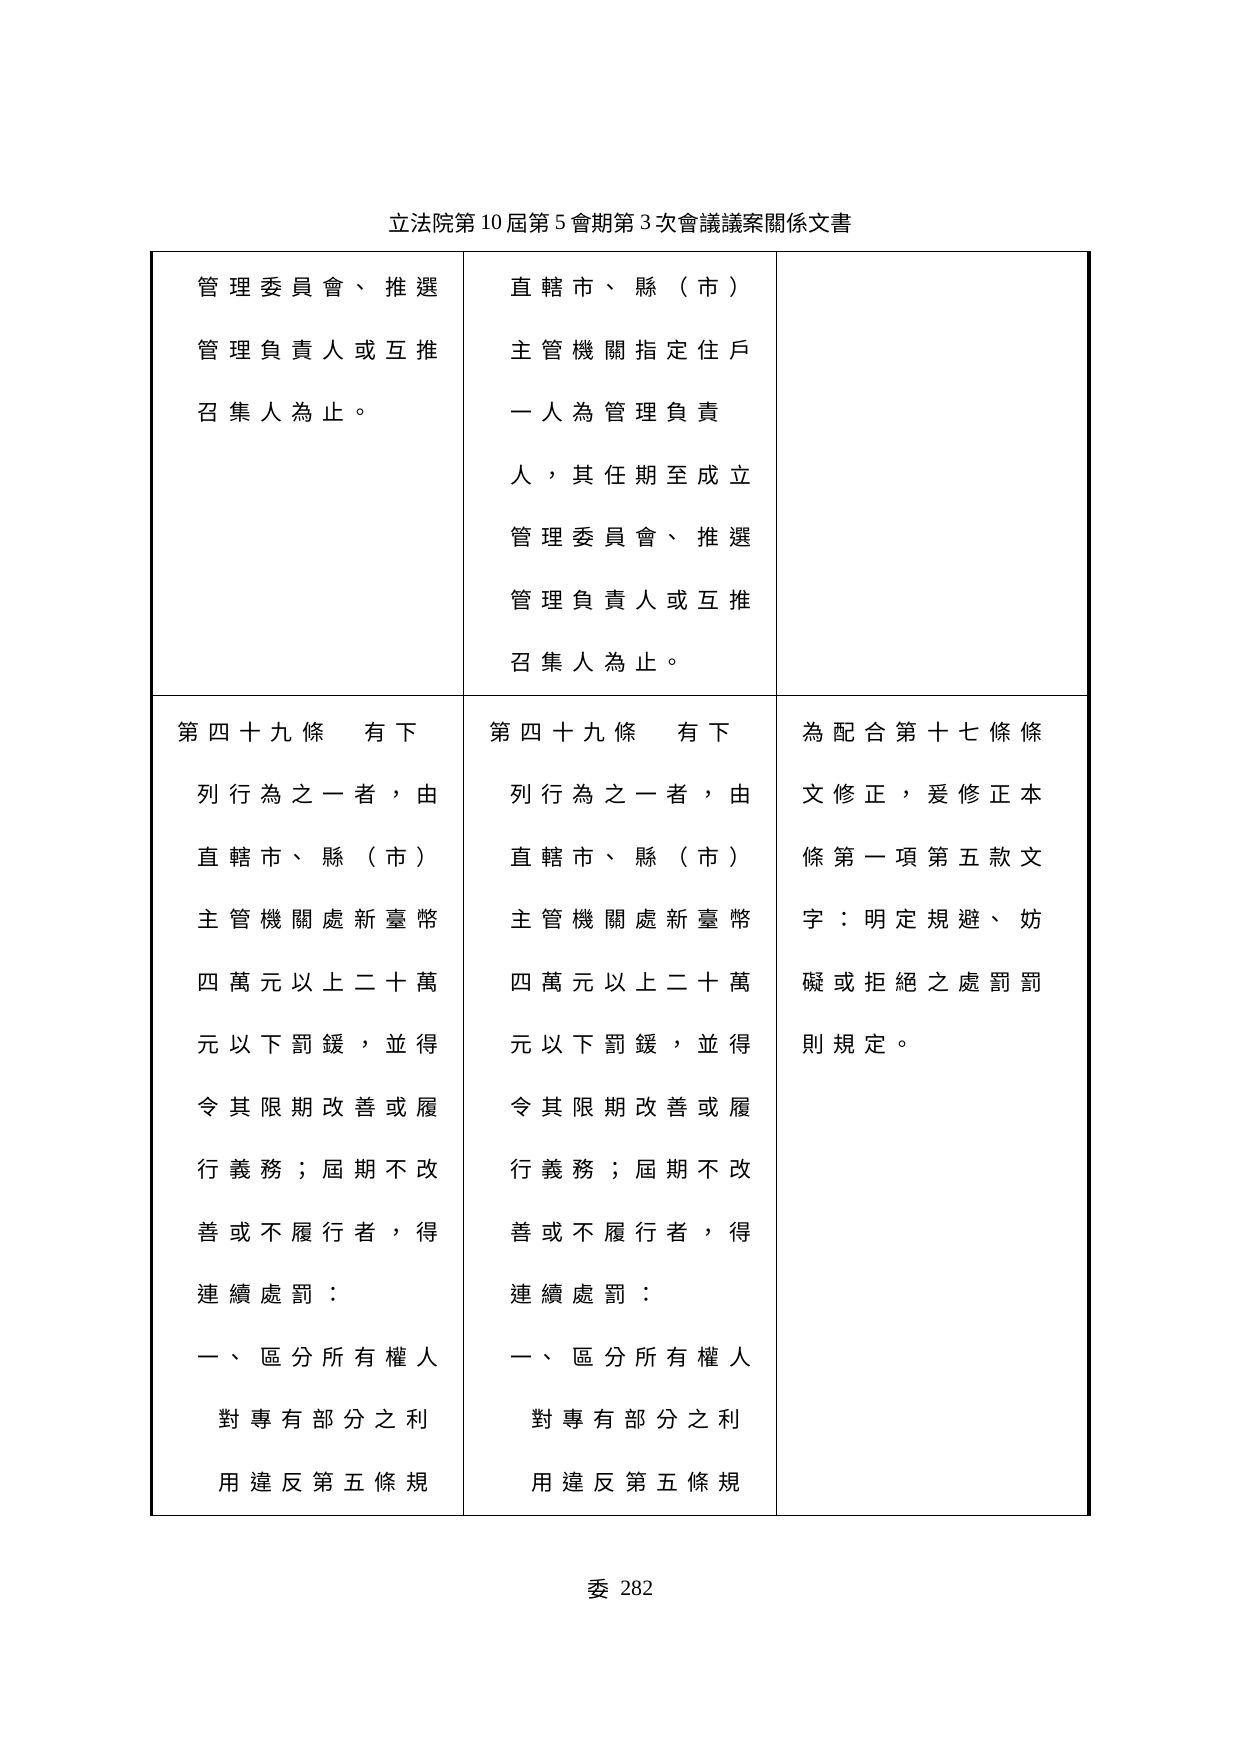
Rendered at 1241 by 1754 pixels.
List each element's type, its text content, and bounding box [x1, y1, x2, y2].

table_cell 第四十九條 有下列行為之一者，由直轄市、縣（市）主管機關處新臺幣四萬元以上二十萬元以下罰鍰，並得令其限期改善或履行義務；屆期不改善或不履行者，得連續處罰： 一、區分所有權人對專有部分之利用違反第五條規 [153, 696, 463, 1514]
table_cell 直轄市、縣（市）主管機關指定住戶一人為管理負責人，其任期至成立管理委員會、推選管理負責人或互推召集人為止。 [464, 252, 776, 695]
table_cell 為配合第十七條條文修正，爰修正本條第一項第五款文字：明定規避、妨礙或拒絕之處罰罰則規定。 [777, 696, 1087, 1514]
table_cell 第二十九條 公寓大廈不分本條例施行前後，主管機關皆應輔導公寓大廈成立管理委員會或推選管理負責人。 公寓大廈成立管理委員會者，應由管理委員互推一人為主任委員，主任委員對外代表管理委員會。主任委員、管理委員之選任、解任、權限與其委員人數、召集方式及事務執行方法與代理規定，依區分所有權人會議之決議。但規約另有規定者，從其規定。 管理委員、主任委員及管理負責人之任期，依區分所有權人會議或規約之規定，任期一至二年，主任委員、管理負責人、負責財務管理及監察業務之管理委員，連選得連任一次，其餘管理委員，連選得連任。但區分所有權人會議或規約未規定者，任期一年，主任委員、管理負責人、負責財務管理及監察業務之管理委員，連選得連任一次，其餘管理委員，連選得連任。 前項管理委員、主任委員及管理負責人任期屆滿未再選任或有第二十條第二項所定之拒絕移交者，自任期屆滿日起，視同解任。 公寓大廈之住戶非該專有部分之區分所有權人者，除區分所有權人會議之決議或規約另有規定外，得被選任、推選為管理委員、主任委員或管理負責人。 公寓大廈未組成管理委員會且未推選管理負責人時，以第二十五條區分所有權人互推之召集人或申請指定之臨時召集人為管理負責人。區分所有權人無法互推召集人或申請指定臨時召集人時，區分所有權人得申請直轄市、縣（市）主管機關指定住戶一人為管理負責人，其任期至成立管理委員會、推選管理負責人或互推召集人為止。 [153, 252, 463, 695]
table_cell [777, 252, 1087, 695]
table_cell 第四十九條 有下列行為之一者，由直轄市、縣（市）主管機關處新臺幣四萬元以上二十萬元以下罰鍰，並得令其限期改善或履行義務；屆期不改善或不履行者，得連續處罰： 一、區分所有權人對專有部分之利用違反第五條規 [464, 696, 776, 1514]
